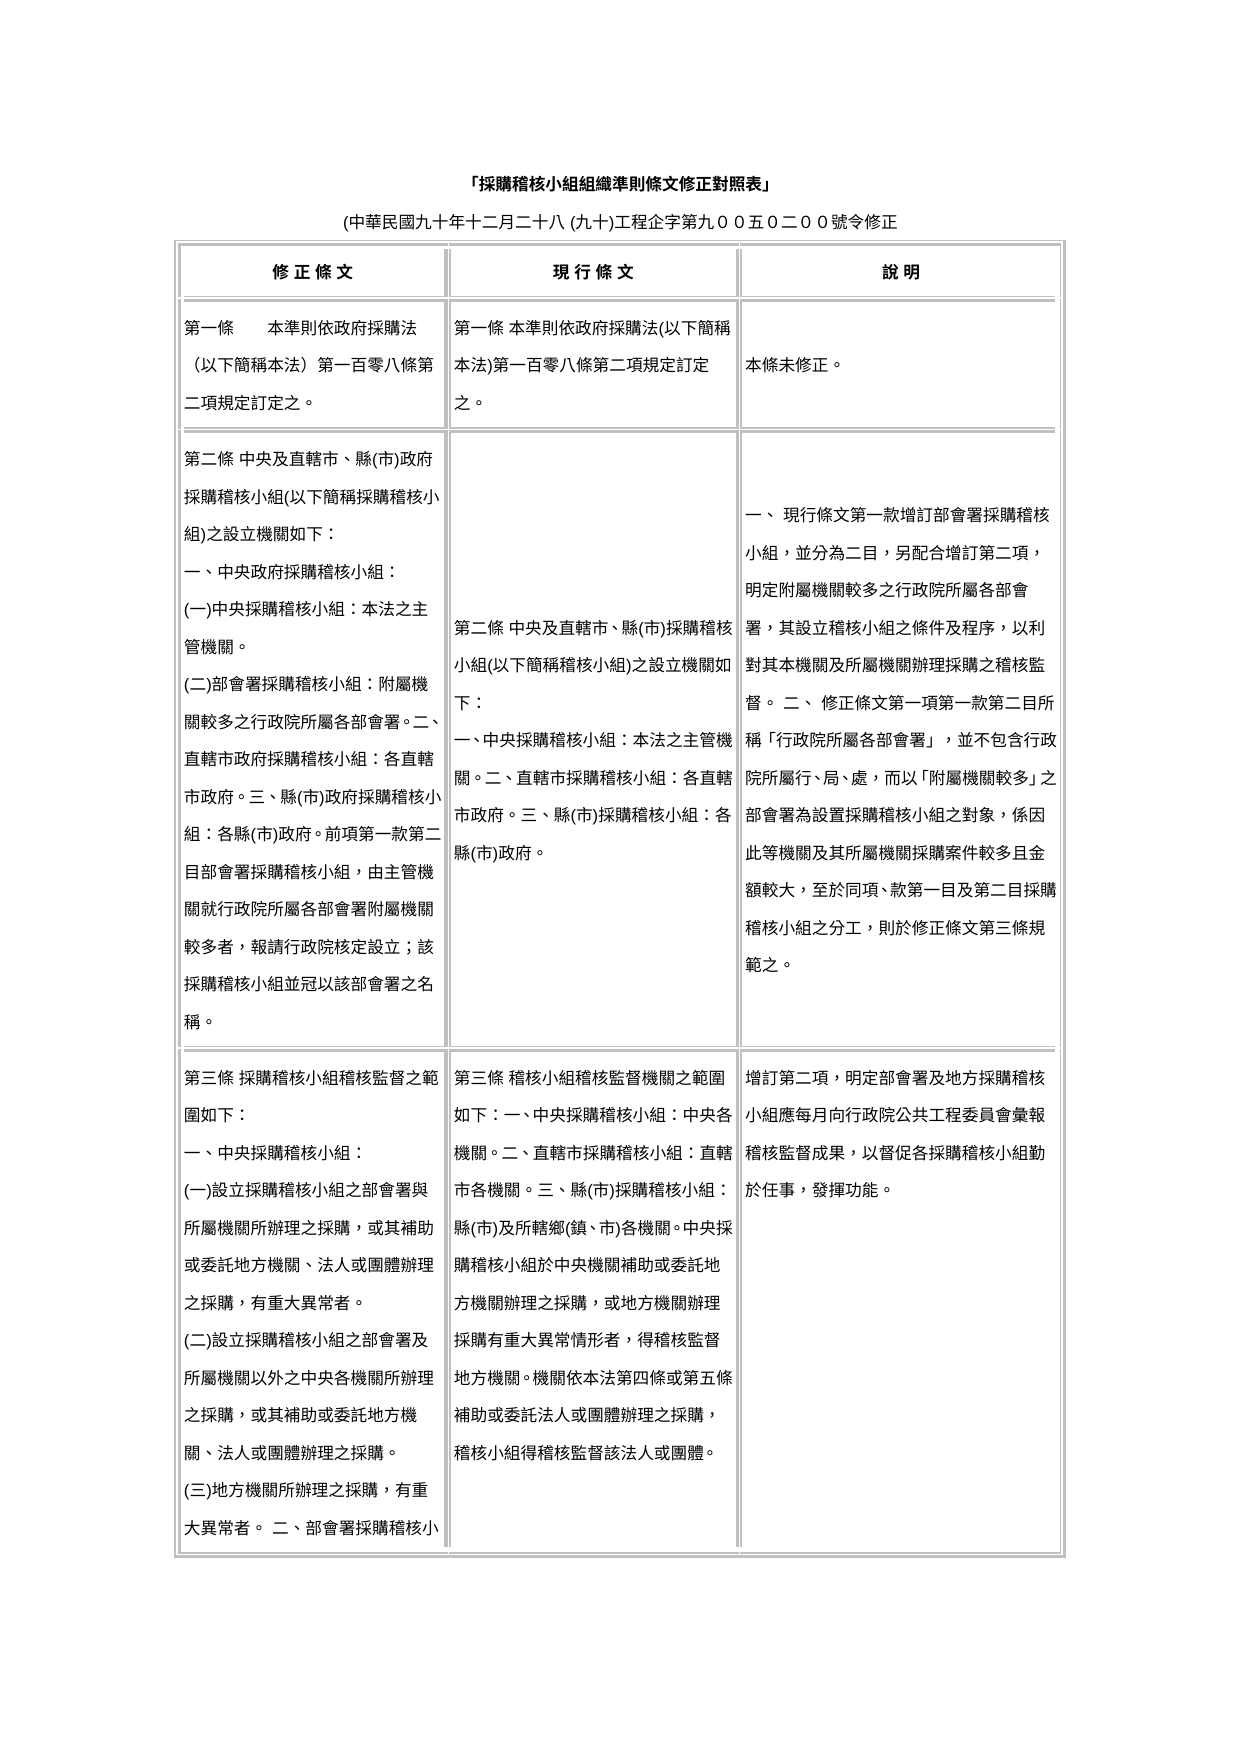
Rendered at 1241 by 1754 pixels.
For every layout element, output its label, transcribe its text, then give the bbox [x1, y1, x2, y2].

table_cell 增訂第二項，明定部會署及地方採購稽核小組應每月向行政院公共工程委員會彙報稽核監督成果，以督促各採購稽核小組勤於任事，發揮功能。 [739, 1046, 1063, 1552]
table_cell 第三條 稽核小組稽核監督機關之範圍如下：一、中央採購稽核小組：中央各機關。二、直轄市採購稽核小組：直轄市各機關。三、縣(市)採購稽核小組：縣(市)及所轄鄉(鎮、市)各機關。中央採購稽核小組於中央機關補助或委託地方機關辦理之採購，或地方機關辦理採購有重大異常情形者，得稽核監督地方機關。機關依本法第四條或第五條補助或委託法人或團體辦理之採購，稽核小組得稽核監督該法人或團體。 [448, 1046, 739, 1552]
text 「採購稽核小組組織準則條文修正對照表」 (中華民國九十年十二月二十八 (九十)工程企字第九００五０二００號令修正 [187, 164, 1053, 239]
table_cell 第三條 採購稽核小組稽核監督之範圍如下： 一、中央採購稽核小組： (一)設立採購稽核小組之部會署與所屬機關所辦理之採購，或其補助或委託地方機關、法人或團體辦理之採購，有重大異常者。 (二)設立採購稽核小組之部會署及所屬機關以外之中央各機關所辦理之採購，或其補助或委託地方機關、法人或團體辦理之採購。 (三)地方機關所辦理之採購，有重大異常者。 二、部會署採購稽核小 [178, 1046, 447, 1552]
table_cell 一、 現行條文第一款增訂部會署採購稽核小組，並分為二目，另配合增訂第二項，明定附屬機關較多之行政院所屬各部會署，其設立稽核小組之條件及程序，以利對其本機關及所屬機關辦理採購之稽核監督。 二、 修正條文第一項第一款第二目所稱「行政院所屬各部會署」，並不包含行政院所屬行、局、處，而以「附屬機關較多」之部會署為設置採購稽核小組之對象，係因此等機關及其所屬機關採購案件較多且金額較大，至於同項、款第一目及第二目採購稽核小組之分工，則於修正條文第三條規範之。 [739, 427, 1063, 1046]
table_header 說 明 [739, 241, 1063, 296]
table_cell 第二條 中央及直轄市、縣(市)政府採購稽核小組(以下簡稱採購稽核小組)之設立機關如下： 一、中央政府採購稽核小組： (一)中央採購稽核小組：本法之主管機關。 (二)部會署採購稽核小組：附屬機關較多之行政院所屬各部會署。二、直轄市政府採購稽核小組：各直轄市政府。三、縣(市)政府採購稽核小組：各縣(市)政府。前項第一款第二目部會署採購稽核小組，由主管機關就行政院所屬各部會署附屬機關較多者，報請行政院核定設立；該採購稽核小組並冠以該部會署之名稱。 [178, 427, 447, 1046]
table_cell 第二條 中央及直轄市、縣(市)採購稽核小組(以下簡稱稽核小組)之設立機關如下： 一、中央採購稽核小組：本法之主管機關。二、直轄市採購稽核小組：各直轄市政府。三、縣(市)採購稽核小組：各縣(市)政府。 [451, 433, 736, 1046]
table_cell 第一條 本準則依政府採購法(以下簡稱本法)第一百零八條第二項規定訂定之。 [451, 302, 736, 427]
table_header 現 行 條 文 [448, 241, 739, 296]
table_cell 第一條 本準則依政府採購法（以下簡稱本法）第一百零八條第二項規定訂定之。 [178, 296, 447, 427]
table_header 修 正 條 文 [181, 246, 447, 296]
table_cell 本條未修正。 [739, 296, 1063, 427]
